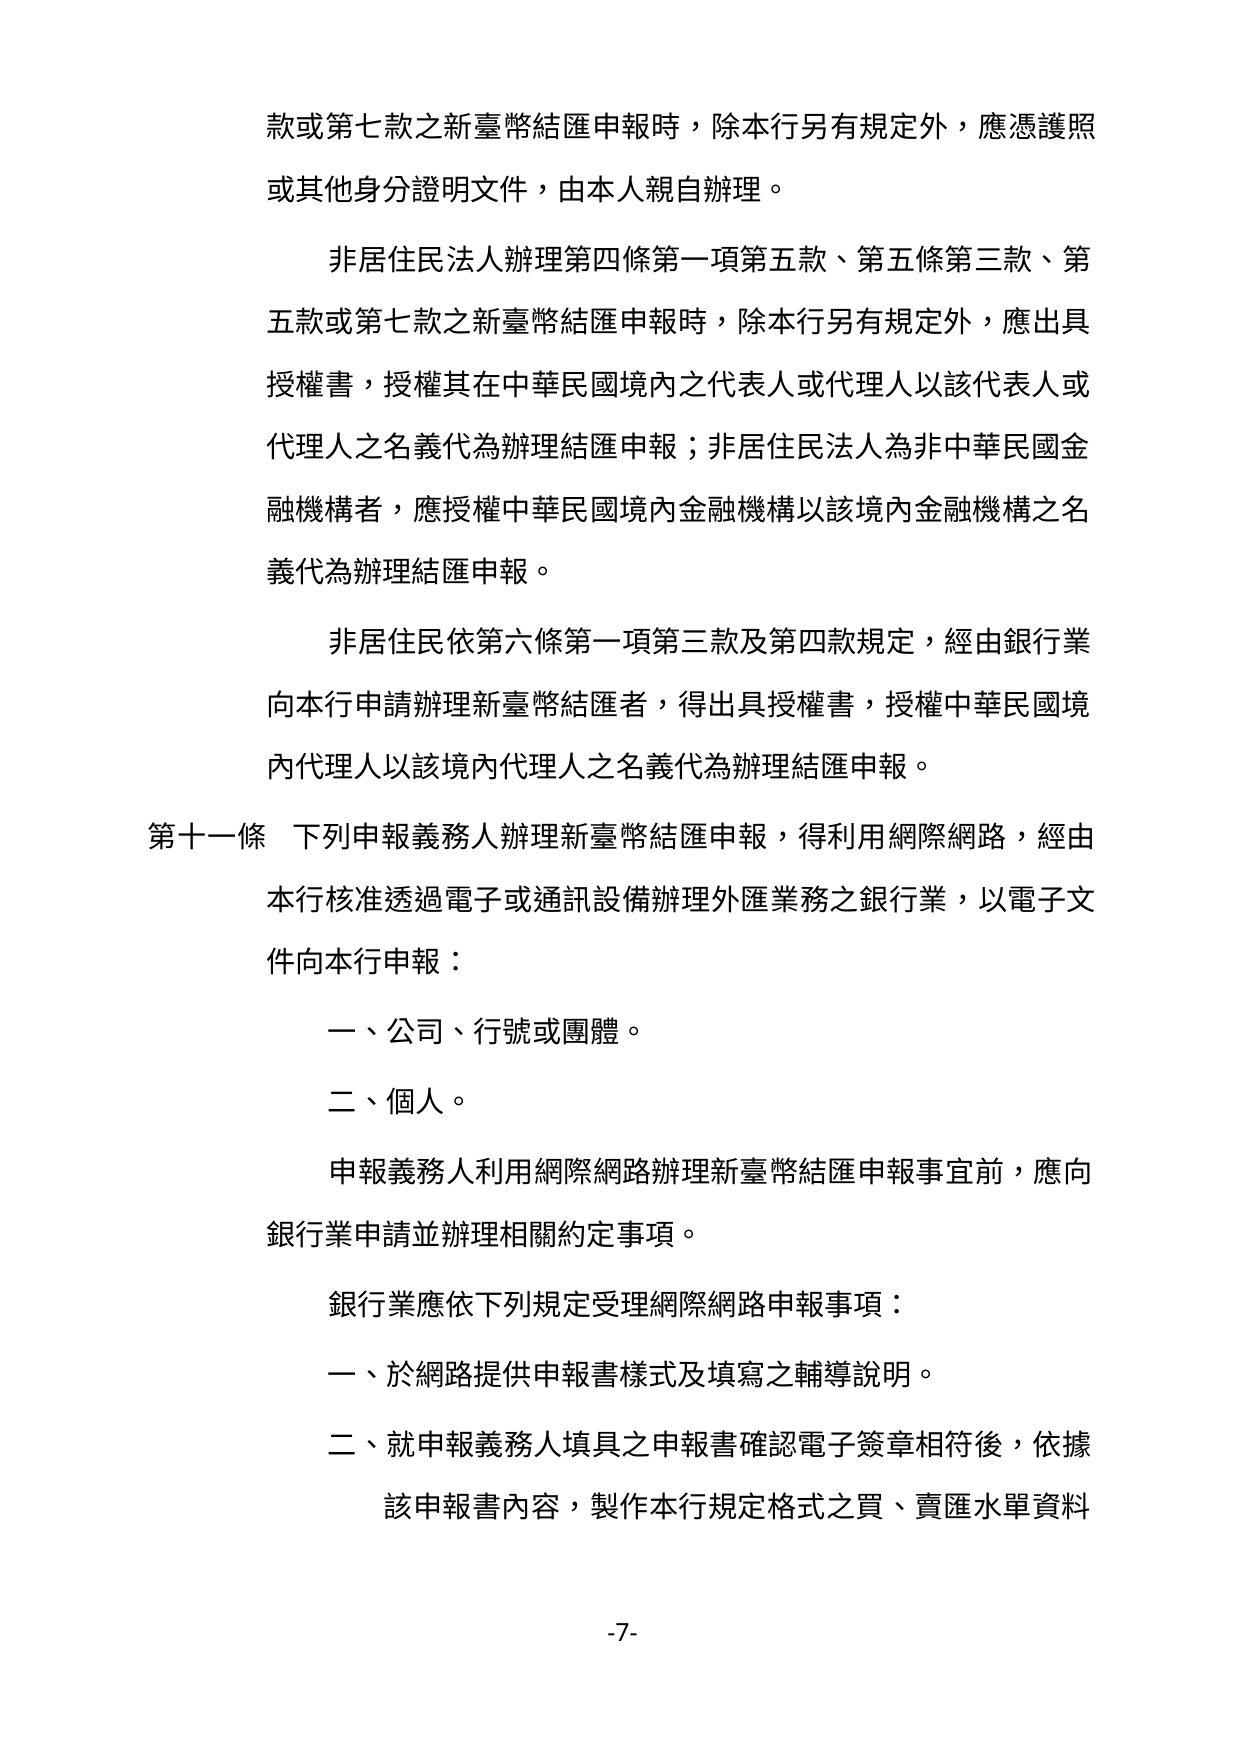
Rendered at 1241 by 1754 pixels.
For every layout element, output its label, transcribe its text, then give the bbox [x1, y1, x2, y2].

text 銀行業應依下列規定受理網際網路申報事項： [266, 1271, 1092, 1333]
text 一、於網路提供申報書樣式及填寫之輔導說明。 [328, 1341, 1092, 1403]
text 一、公司、行號或團體。 [328, 998, 1092, 1061]
text 款或第七款之新臺幣結匯申報時，除本行另有規定外，應憑護照或其他身分證明文件，由本人親自辦理。 [148, 93, 1097, 218]
text 二、個人。 [328, 1068, 1092, 1131]
text 申報義務人利用網際網路辦理新臺幣結匯申報事宜前，應向銀行業申請並辦理相關約定事項。 [266, 1138, 1092, 1263]
text 非居住民依第六條第一項第三款及第四款規定，經由銀行業向本行申請辦理新臺幣結匯者，得出具授權書，授權中華民國境內代理人以該境內代理人之名義代為辦理結匯申報。 [266, 608, 1092, 796]
text 二、就申報義務人填具之申報書確認電子簽章相符後，依據該申報書內容，製作本行規定格式之買、賣匯水單資料 [328, 1411, 1092, 1536]
text 第十一條 下列申報義務人辦理新臺幣結匯申報，得利用網際網路，經由本行核准透過電子或通訊設備辦理外匯業務之銀行業，以電子文件向本行申報： [148, 803, 1097, 991]
text 非居住民法人辦理第四條第一項第五款、第五條第三款、第五款或第七款之新臺幣結匯申報時，除本行另有規定外，應出具授權書，授權其在中華民國境內之代表人或代理人以該代表人或代理人之名義代為辦理結匯申報；非居住民法人為非中華民國金融機構者，應授權中華民國境內金融機構以該境內金融機構之名義代為辦理結匯申報。 [266, 226, 1092, 601]
